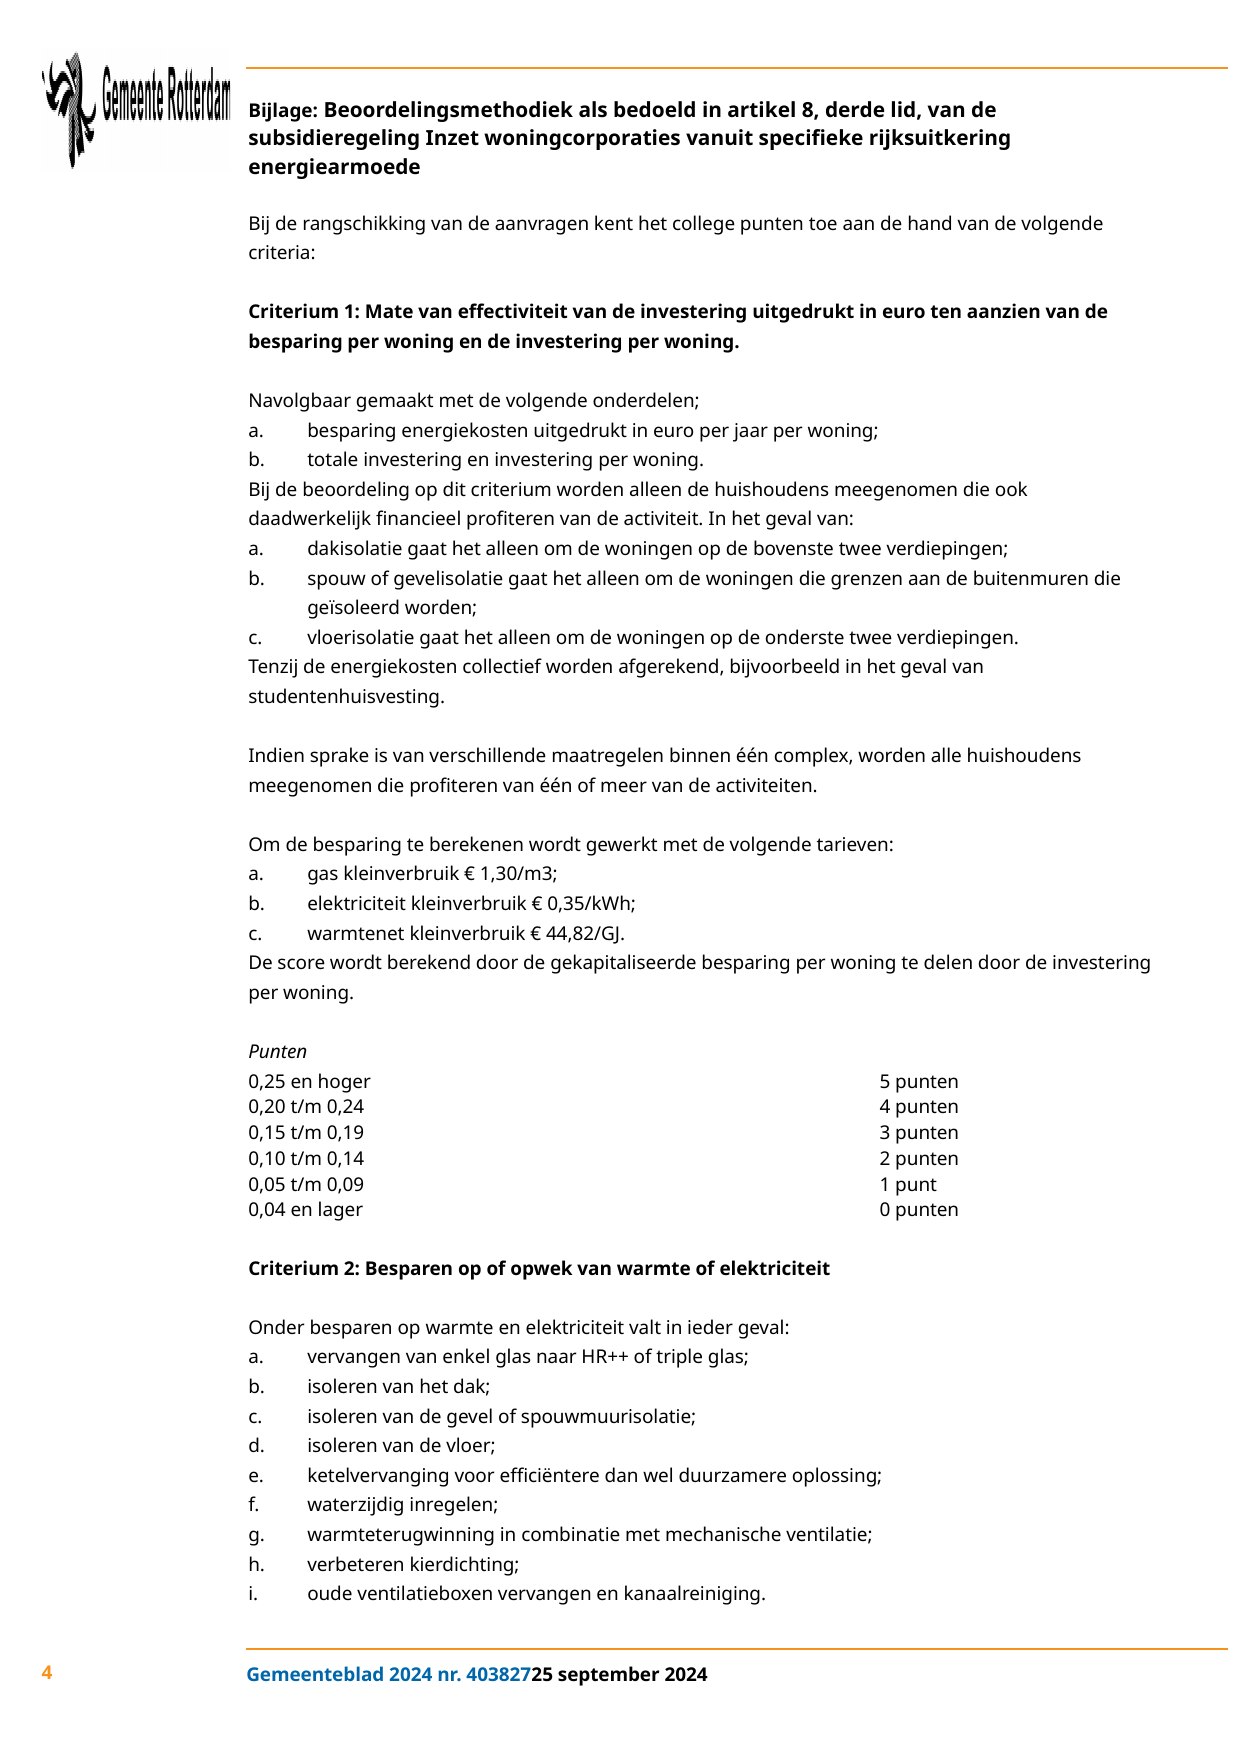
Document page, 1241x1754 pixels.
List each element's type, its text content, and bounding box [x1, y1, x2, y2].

list isoleren van het dak; [248, 1373, 1152, 1399]
list elektriciteit kleinverbruik € 0,35/kWh; [248, 890, 1152, 916]
table_header 5 punten [879, 1068, 1152, 1093]
table_cell 0,20 t/m 0,24 [248, 1094, 879, 1119]
table_cell 1 punt [879, 1171, 1152, 1196]
text Bij de beoordeling op dit criterium worden alleen de huishoudens meegenomen die ook daadwerkelijk financieel profiteren van de activiteit. In het geval van: [248, 476, 1152, 531]
text Om de besparing te berekenen wordt gewerkt met de volgende tarieven: [248, 831, 1152, 857]
table_cell 0,15 t/m 0,19 [248, 1119, 879, 1145]
list ketelvervanging voor efficiëntere dan wel duurzamere oplossing; [248, 1462, 1152, 1488]
text Onder besparen op warmte en elektriciteit valt in ieder geval: [248, 1314, 1152, 1340]
table_cell 0,04 en lager [248, 1196, 879, 1222]
table_cell 0 punten [879, 1196, 1152, 1222]
table_cell 4 punten [879, 1094, 1152, 1119]
text Criterium 1: Mate van effectiviteit van de investering uitgedrukt in euro ten aanzien van de besparing per woning en de investering per woning. [248, 298, 1152, 354]
text Bijlage: Beoordelingsmethodiek als bedoeld in artikel 8, derde lid, van de subsidieregeling Inzet woningcorporaties vanuit specifieke rijksuitkering energiearmoede [248, 95, 1152, 180]
list verbeteren kierdichting; [248, 1551, 1152, 1577]
table_cell 0,05 t/m 0,09 [248, 1171, 879, 1196]
picture [41, 47, 231, 172]
list vervangen van enkel glas naar HR++ of triple glas; [248, 1344, 1152, 1369]
text De score wordt berekend door de gekapitaliseerde besparing per woning te delen door de investering per woning. [248, 949, 1152, 1005]
table_cell 3 punten [879, 1119, 1152, 1145]
list isoleren van de gevel of spouwmuurisolatie; [248, 1403, 1152, 1429]
list oude ventilatieboxen vervangen en kanaalreiniging. [248, 1580, 1152, 1606]
list vloerisolatie gaat het alleen om de woningen op de onderste twee verdiepingen. [248, 624, 1152, 650]
list totale investering en investering per woning. [248, 446, 1152, 472]
table_cell 0,10 t/m 0,14 [248, 1145, 879, 1171]
list dakisolatie gaat het alleen om de woningen op de bovenste twee verdiepingen; [248, 535, 1152, 561]
list gas kleinverbruik € 1,30/m3; [248, 861, 1152, 886]
list spouw of gevelisolatie gaat het alleen om de woningen die grenzen aan de buitenmuren die geïsoleerd worden; [248, 565, 1152, 620]
text Bij de rangschikking van de aanvragen kent het college punten toe aan de hand van de volgende criteria: [248, 210, 1152, 265]
table_cell 2 punten [879, 1145, 1152, 1171]
text Criterium 2: Besparen op of opwek van warmte of elektriciteit [248, 1255, 1152, 1281]
list waterzijdig inregelen; [248, 1492, 1152, 1517]
text Navolgbaar gemaakt met de volgende onderdelen; [248, 387, 1152, 413]
text Punten [248, 1038, 1152, 1064]
list warmtenet kleinverbruik € 44,82/GJ. [248, 920, 1152, 946]
list warmteterugwinning in combinatie met mechanische ventilatie; [248, 1521, 1152, 1547]
list isoleren van de vloer; [248, 1432, 1152, 1458]
table_header 0,25 en hoger [248, 1068, 879, 1093]
text Tenzij de energiekosten collectief worden afgerekend, bijvoorbeeld in het geval van studentenhuisvesting. [248, 653, 1152, 709]
text Indien sprake is van verschillende maatregelen binnen één complex, worden alle huishoudens meegenomen die profiteren van één of meer van de activiteiten. [248, 742, 1152, 798]
list besparing energiekosten uitgedrukt in euro per jaar per woning; [248, 417, 1152, 443]
